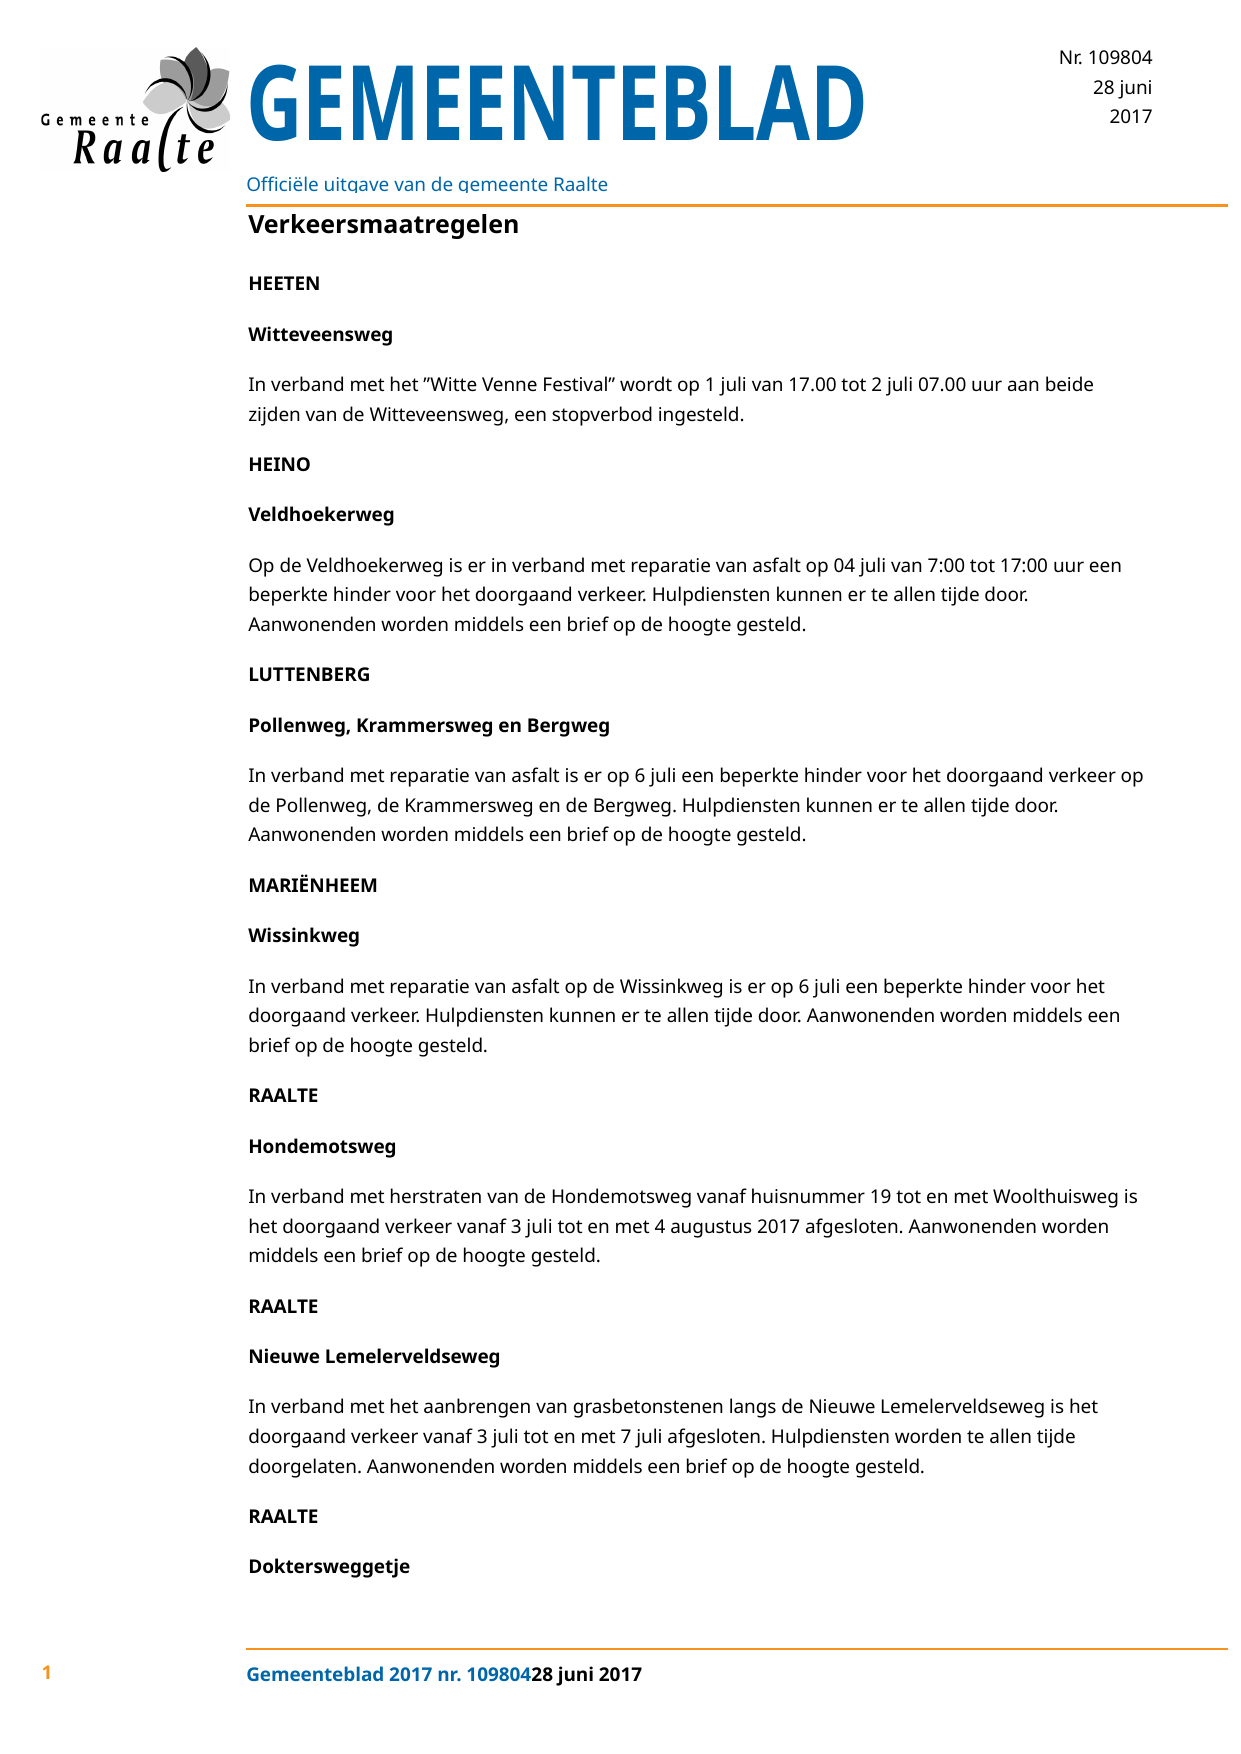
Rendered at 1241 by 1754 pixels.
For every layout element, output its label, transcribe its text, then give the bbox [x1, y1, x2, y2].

text MARIËNHEEM [248, 872, 1152, 898]
text Hondemotsweg [248, 1133, 1152, 1158]
text Op de Veldhoekerweg is er in verband met reparatie van asfalt op 04 juli van 7:00 tot 17:00 uur een beperkte hinder voor het doorgaand verkeer. Hulpdiensten kunnen er te allen tijde door. Aanwonenden worden middels een brief op de hoogte gesteld. [248, 552, 1152, 637]
text In verband met reparatie van asfalt op de Wissinkweg is er op 6 juli een beperkte hinder voor het doorgaand verkeer. Hulpdiensten kunnen er te allen tijde door. Aanwonenden worden middels een brief op de hoogte gesteld. [248, 973, 1152, 1058]
text Veldhoekerweg [248, 502, 1152, 527]
text Witteveensweg [248, 321, 1152, 346]
text In verband met het aanbrengen van grasbetonstenen langs de Nieuwe Lemelerveldseweg is het doorgaand verkeer vanaf 3 juli tot en met 7 juli afgesloten. Hulpdiensten worden te allen tijde doorgelaten. Aanwonenden worden middels een brief op de hoogte gesteld. [248, 1394, 1152, 1478]
picture [41, 47, 231, 172]
text HEETEN [248, 270, 1152, 296]
text In verband met herstraten van de Hondemotsweg vanaf huisnummer 19 tot en met Woolthuisweg is het doorgaand verkeer vanaf 3 juli tot en met 4 augustus 2017 afgesloten. Aanwonenden worden middels een brief op de hoogte gesteld. [248, 1183, 1152, 1268]
text Pollenweg, Krammersweg en Bergweg [248, 712, 1152, 738]
text Doktersweggetje [248, 1554, 1152, 1579]
text RAALTE [248, 1503, 1152, 1529]
text Nieuwe Lemelerveldseweg [248, 1343, 1152, 1369]
text RAALTE [248, 1082, 1152, 1108]
text In verband met het ”Witte Venne Festival” wordt op 1 juli van 17.00 tot 2 juli 07.00 uur aan beide zijden van de Witteveensweg, een stopverbod ingesteld. [248, 371, 1152, 426]
text Wissinkweg [248, 922, 1152, 948]
text RAALTE [248, 1293, 1152, 1318]
text HEINO [248, 451, 1152, 477]
text Verkeersmaatregelen [248, 207, 1152, 241]
text In verband met reparatie van asfalt is er op 6 juli een beperkte hinder voor het doorgaand verkeer op de Pollenweg, de Krammersweg en de Bergweg. Hulpdiensten kunnen er te allen tijde door. Aanwonenden worden middels een brief op de hoogte gesteld. [248, 762, 1152, 847]
text LUTTENBERG [248, 662, 1152, 687]
